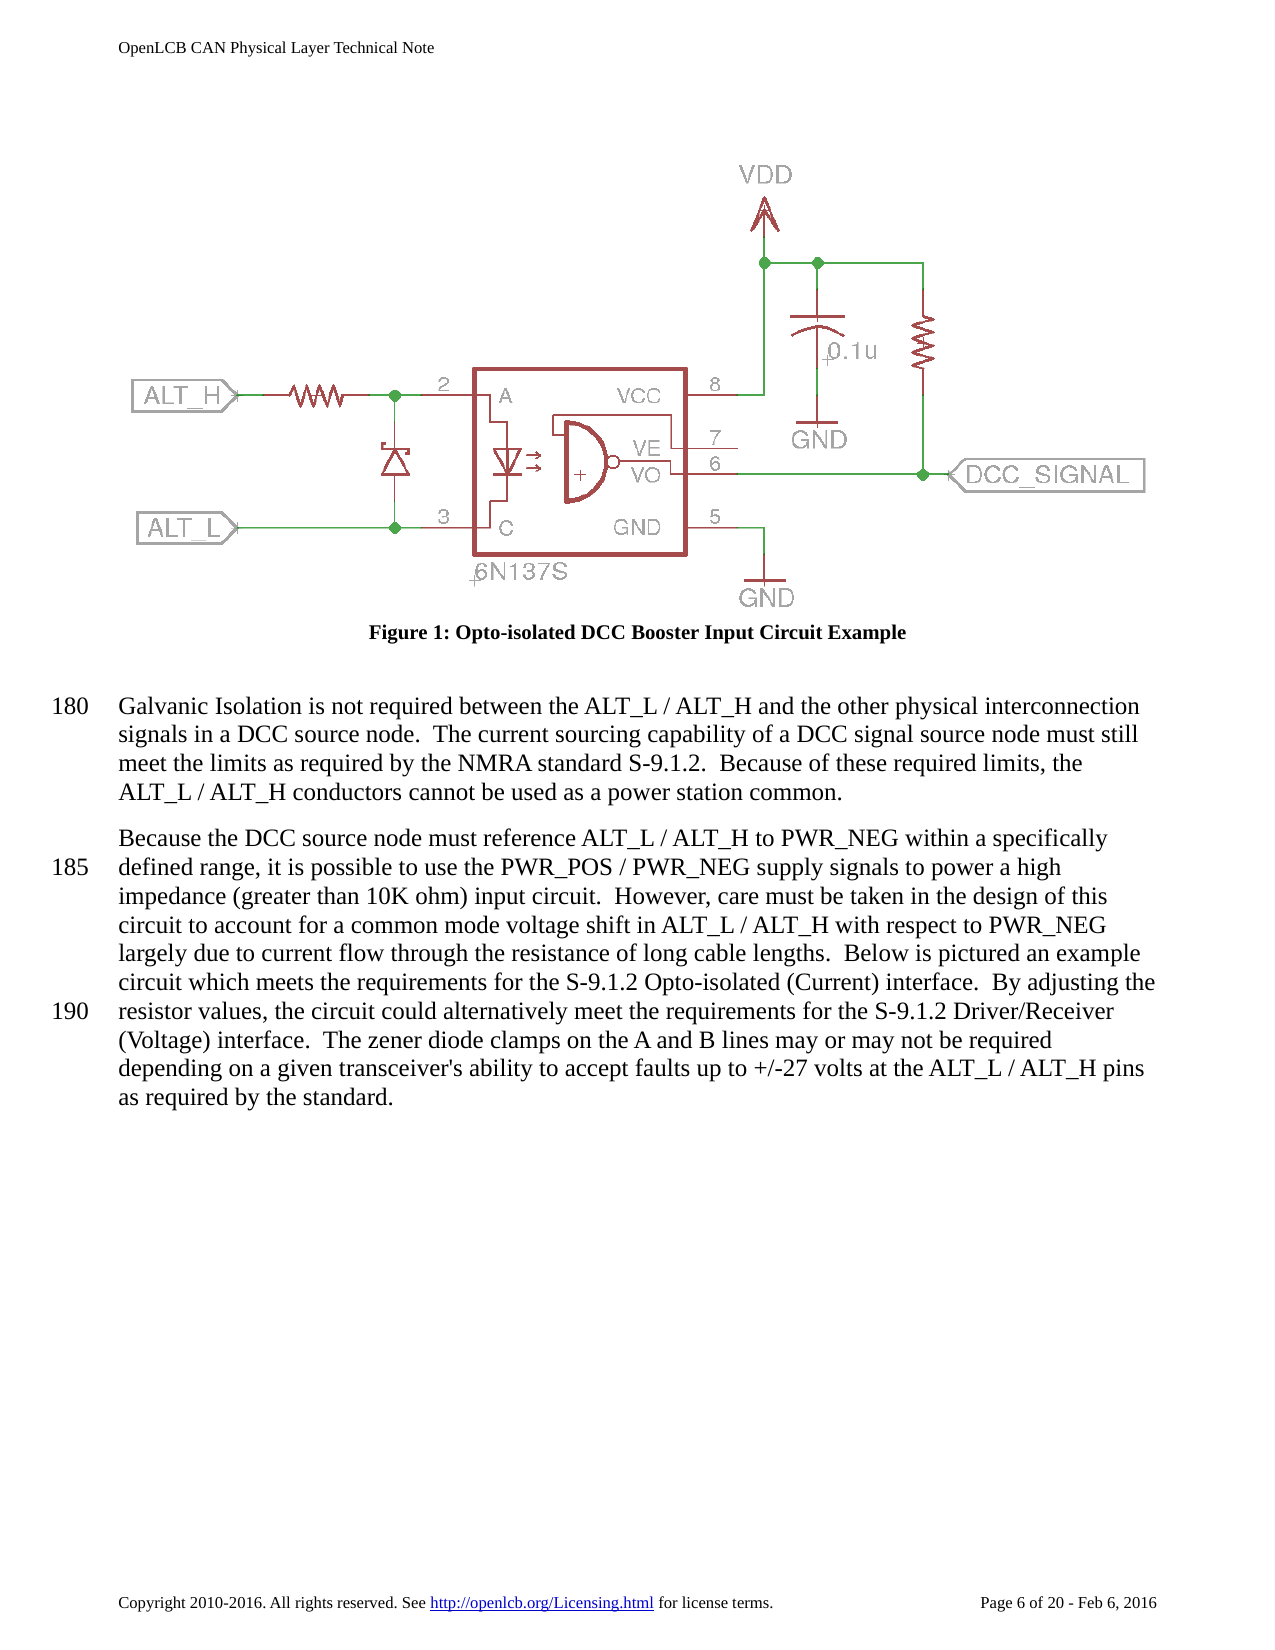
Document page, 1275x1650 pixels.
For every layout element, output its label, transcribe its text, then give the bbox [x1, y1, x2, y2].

text Because the DCC source node must reference ALT_L / ALT_H to PWR_NEG within a specifically defined range, it is possible to use the PWR_POS / PWR_NEG supply signals to power a high impedance (greater than 10K ohm) input circuit. However, care must be taken in the design of this circuit to account for a common mode voltage shift in ALT_L / ALT_H with respect to PWR_NEG largely due to current flow through the resistance of long cable lengths. Below is pictured an example circuit which meets the requirements for the S-9.1.2 Opto-isolated (Current) interface. By adjusting the resistor values, the circuit could alternatively meet the requirements for the S-9.1.2 Driver/Receiver (Voltage) interface. The zener diode clamps on the A and B lines may or may not be required depending on a given transceiver's ability to accept faults up to +/-27 volts at the ALT_L / ALT_H pins as required by the standard. [118, 823, 1157, 1111]
picture [118, 150, 1157, 621]
text Figure 1: Opto-isolated DCC Booster Input Circuit Example [118, 621, 1157, 644]
text Galvanic Isolation is not required between the ALT_L / ALT_H and the other physical interconnection signals in a DCC source node. The current sourcing capability of a DCC signal source node must still meet the limits as required by the NMRA standard S-9.1.2. Because of these required limits, the ALT_L / ALT_H conductors cannot be used as a power station common. [118, 691, 1157, 806]
